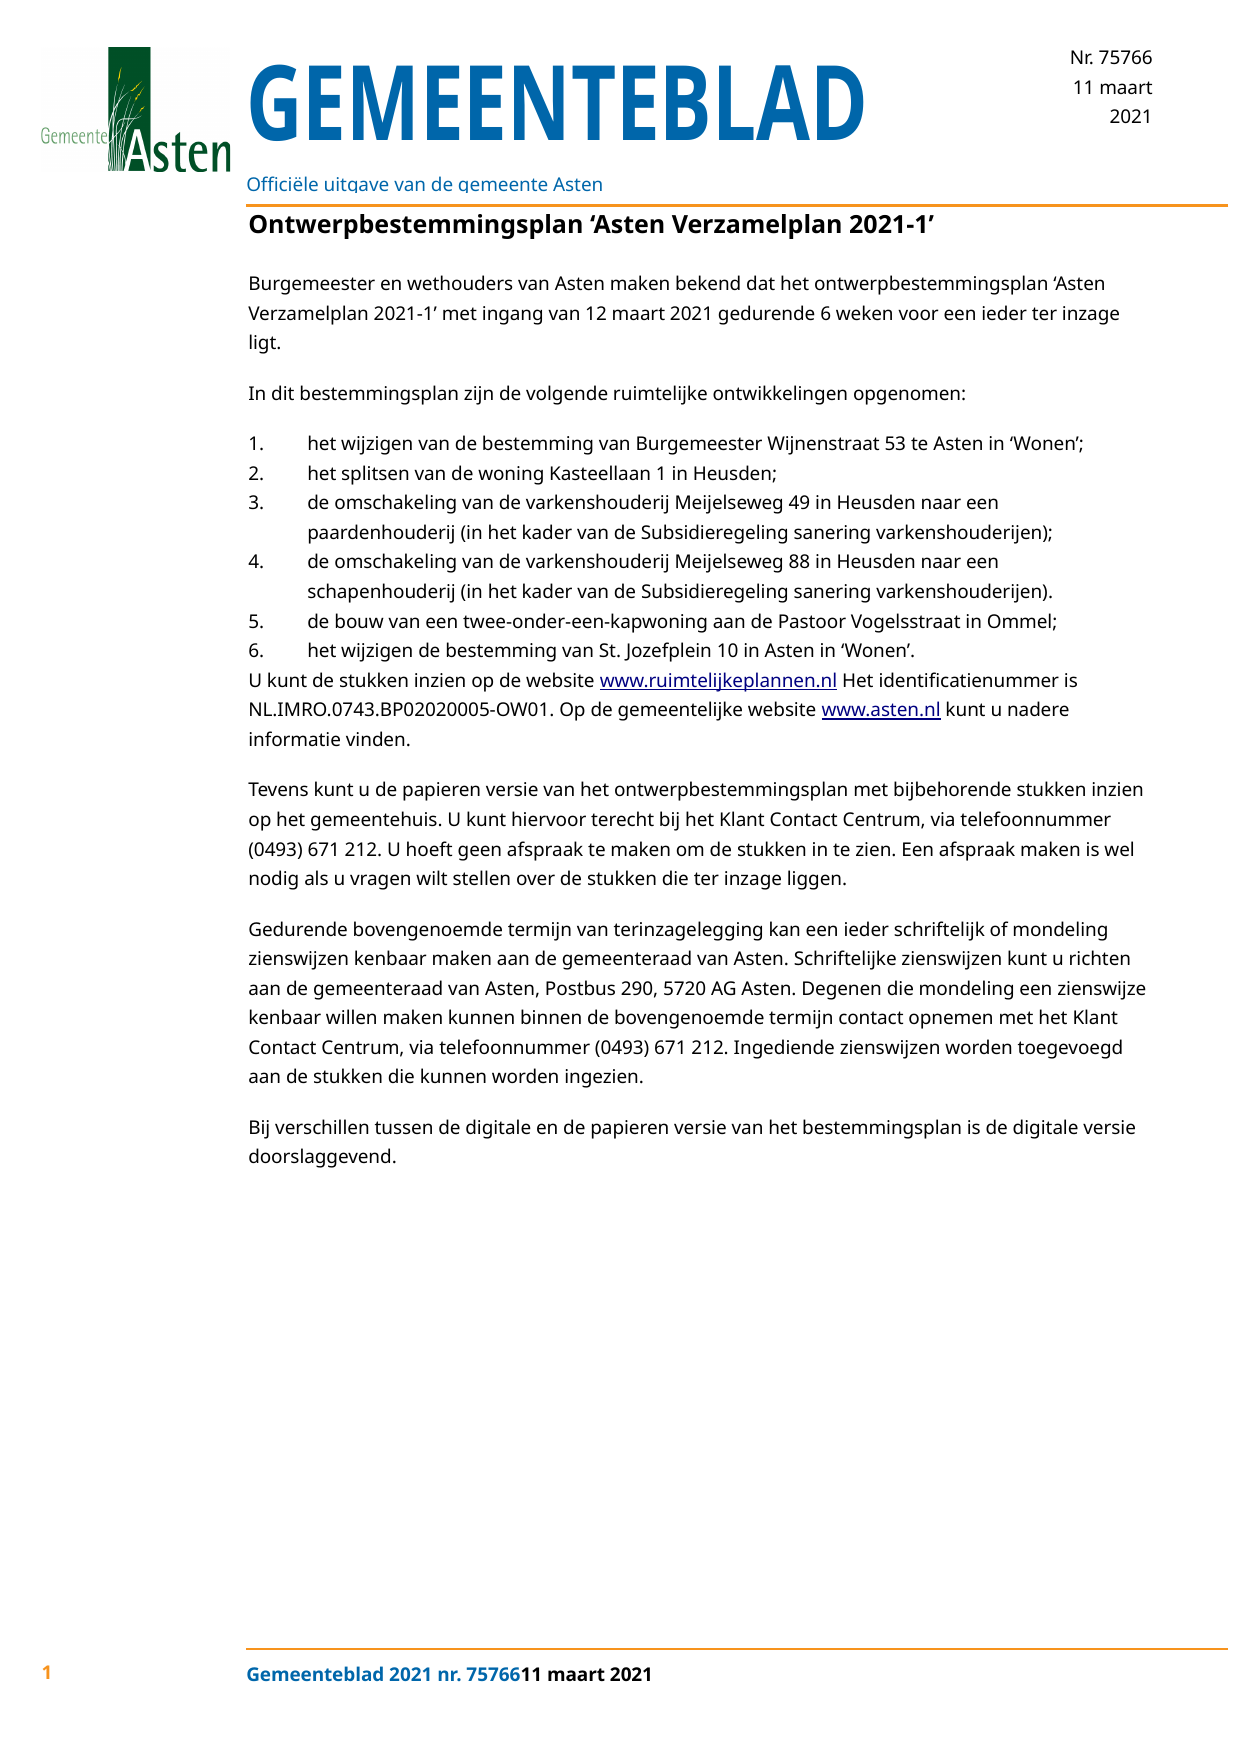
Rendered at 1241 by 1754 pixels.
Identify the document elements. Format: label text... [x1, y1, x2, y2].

text Gedurende bovengenoemde termijn van terinzagelegging kan een ieder schriftelijk of mondeling zienswijzen kenbaar maken aan de gemeenteraad van Asten. Schriftelijke zienswijzen kunt u richten aan de gemeenteraad van Asten, Postbus 290, 5720 AG Asten. Degenen die mondeling een zienswijze kenbaar willen maken kunnen binnen de bovengenoemde termijn contact opnemen met het Klant Contact Centrum, via telefoonnummer (0493) 671 212. Ingediende zienswijzen worden toegevoegd aan de stukken die kunnen worden ingezien. [248, 916, 1152, 1089]
list de bouw van een twee-onder-een-kapwoning aan de Pastoor Vogelsstraat in Ommel; [248, 608, 1152, 633]
list het wijzigen de bestemming van St. Jozefplein 10 in Asten in ‘Wonen’. [248, 637, 1152, 663]
picture [41, 47, 231, 172]
text In dit bestemmingsplan zijn de volgende ruimtelijke ontwikkelingen opgenomen: [248, 380, 1152, 406]
text Bij verschillen tussen de digitale en de papieren versie van het bestemmingsplan is de digitale versie doorslaggevend. [248, 1114, 1152, 1169]
list het wijzigen van de bestemming van Burgemeester Wijnenstraat 53 te Asten in ‘Wonen’; [248, 430, 1152, 456]
text Burgemeester en wethouders van Asten maken bekend dat het ontwerpbestemmingsplan ‘Asten Verzamelplan 2021-1’ met ingang van 12 maart 2021 gedurende 6 weken voor een ieder ter inzage ligt. [248, 270, 1152, 355]
text Ontwerpbestemmingsplan ‘Asten Verzamelplan 2021-1’ [248, 207, 1152, 241]
text Tevens kunt u de papieren versie van het ontwerpbestemmingsplan met bijbehorende stukken inzien op het gemeentehuis. U kunt hiervoor terecht bij het Klant Contact Centrum, via telefoonnummer (0493) 671 212. U hoeft geen afspraak te maken om de stukken in te zien. Een afspraak maken is wel nodig als u vragen wilt stellen over de stukken die ter inzage liggen. [248, 777, 1152, 891]
list het splitsen van de woning Kasteellaan 1 in Heusden; [248, 460, 1152, 486]
text U kunt de stukken inzien op de website www.ruimtelijkeplannen.nl Het identificatienummer is NL.IMRO.0743.BP02020005-OW01. Op de gemeentelijke website www.asten.nl kunt u nadere informatie vinden. [248, 667, 1152, 752]
list de omschakeling van de varkenshouderij Meijelseweg 88 in Heusden naar een schapenhouderij (in het kader van de Subsidieregeling sanering varkenshouderijen). [248, 549, 1152, 604]
list de omschakeling van de varkenshouderij Meijelseweg 49 in Heusden naar een paardenhouderij (in het kader van de Subsidieregeling sanering varkenshouderijen); [248, 489, 1152, 545]
